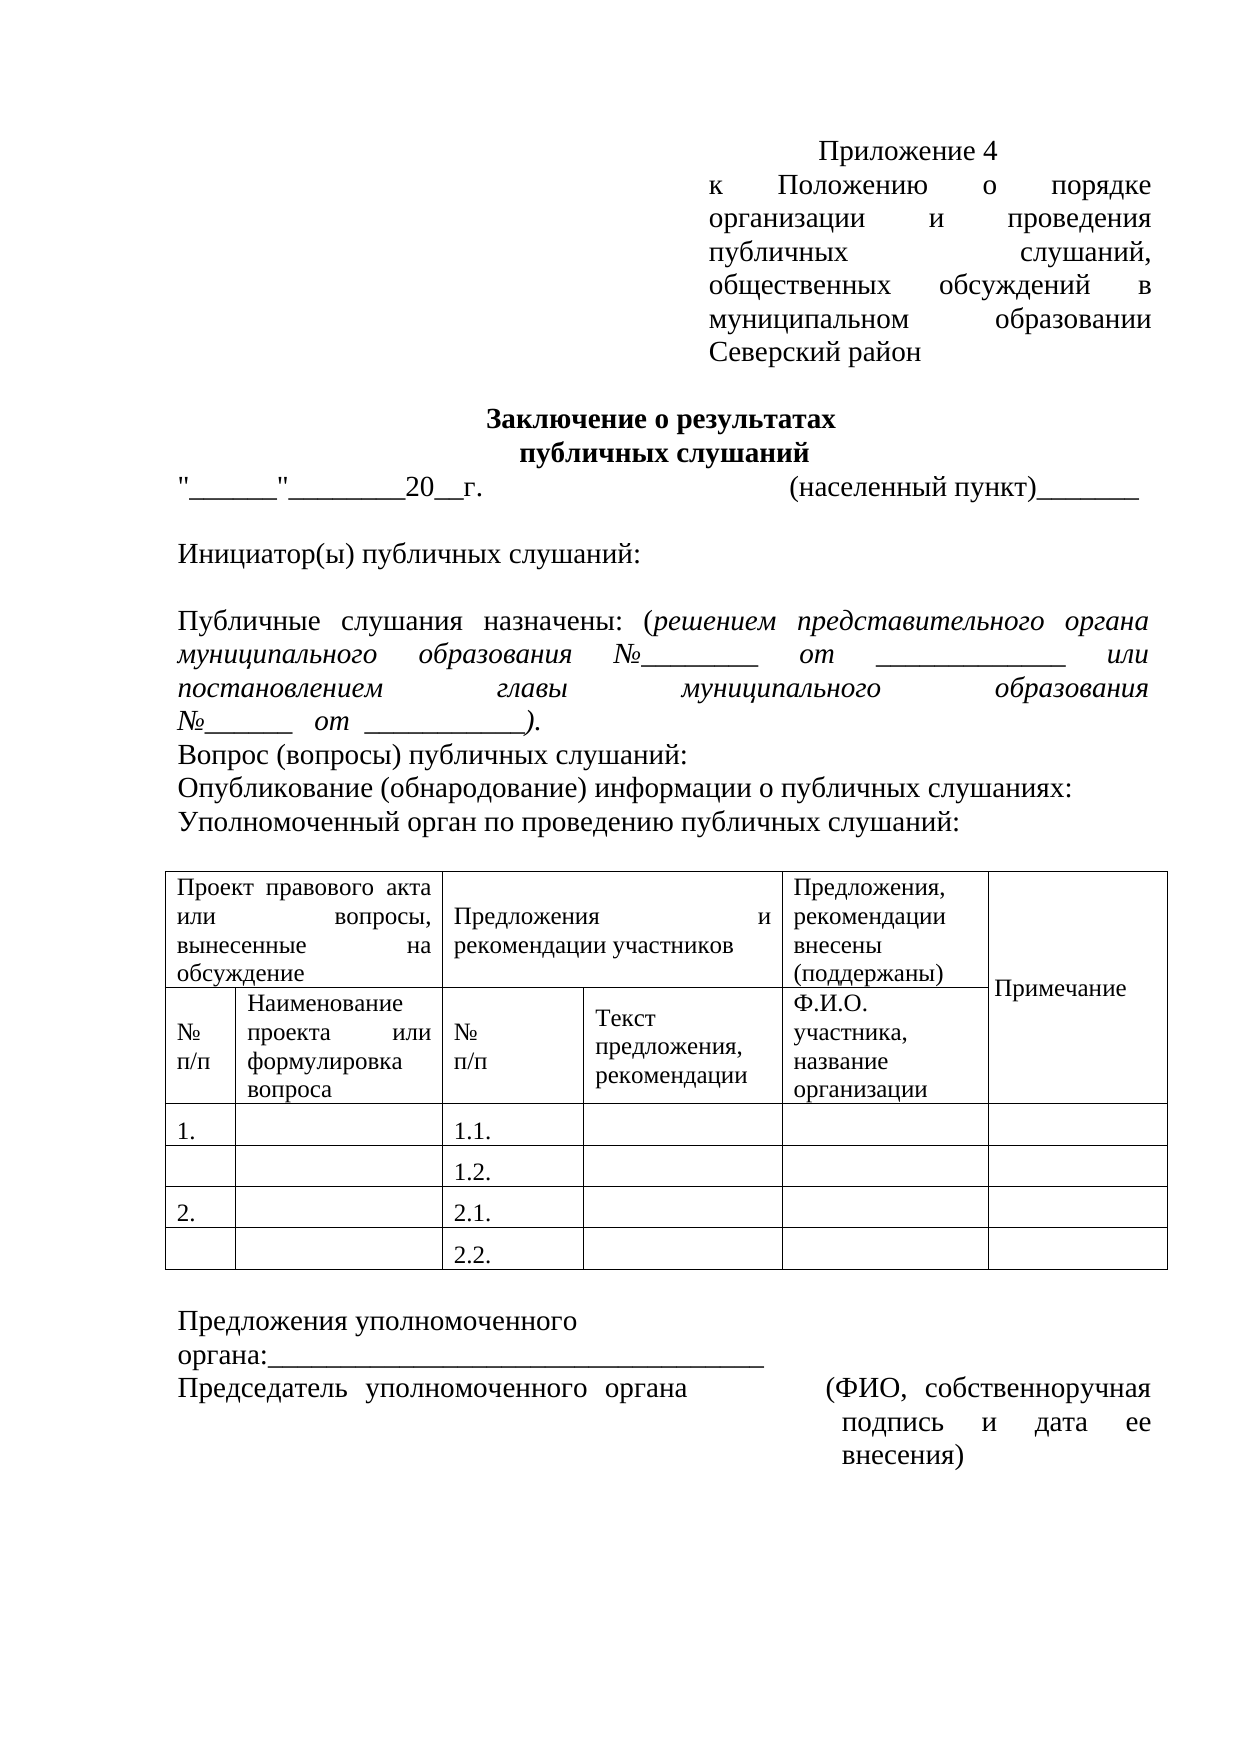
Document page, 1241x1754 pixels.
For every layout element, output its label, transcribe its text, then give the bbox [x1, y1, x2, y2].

text Председатель уполномоченного органа (ФИО, собственноручная подпись и дата ее внесения) [177, 1370, 1152, 1471]
text Вопрос (вопросы) публичных слушаний: [177, 737, 1152, 771]
table_cell [236, 1146, 442, 1186]
table_cell [989, 1228, 1167, 1269]
table_cell [989, 1187, 1167, 1227]
table_cell [783, 1146, 988, 1186]
text Заключение о результатах [177, 402, 1152, 435]
text Предложения уполномоченного органа:__________________________________ [177, 1303, 1152, 1370]
table_cell [236, 1228, 442, 1269]
table_cell [989, 1104, 1167, 1144]
table_cell [783, 1187, 988, 1227]
table_cell [584, 1228, 782, 1269]
table_cell [236, 1187, 442, 1227]
table_cell 1.2. [443, 1146, 583, 1186]
table_cell [236, 1104, 442, 1144]
table_cell Текст предложения, рекомендации [584, 988, 782, 1103]
table_header Примечание [989, 872, 1167, 1103]
table_cell 2.2. [443, 1228, 583, 1269]
text Уполномоченный орган по проведению публичных слушаний: [177, 804, 1152, 838]
text публичных слушаний [177, 435, 1152, 469]
table_cell [783, 1228, 988, 1269]
table_cell Наименование проекта или формулировка вопроса [236, 988, 442, 1103]
table_cell [584, 1187, 782, 1227]
table_header Проект правового акта или вопросы, вынесенные на обсуждение [166, 872, 442, 987]
table_header Предложения, рекомендации внесены (поддержаны) [783, 872, 988, 987]
text Приложение 4 [709, 133, 1152, 167]
text Инициатор(ы) публичных слушаний: [177, 536, 1152, 569]
table_cell [584, 1146, 782, 1186]
table_cell № п/п [166, 988, 235, 1103]
table_cell [989, 1146, 1167, 1186]
table_cell [584, 1104, 782, 1144]
table_cell [166, 1228, 235, 1269]
text к Положению о порядке организации и проведения публичных слушаний, общественных обсуждений в муниципальном образовании Северский район [709, 167, 1152, 368]
table_cell [783, 1104, 988, 1144]
text Публичные слушания назначены: (решением представительного органа муниципального образования №________ от _____________ или постановлением главы муниципального образования №______ от ___________). [177, 603, 1152, 737]
table_cell [166, 1146, 235, 1186]
table_cell 1.1. [443, 1104, 583, 1144]
text "______"________20__г. (населенный пункт)_______ [177, 469, 1152, 502]
table_cell 2.1. [443, 1187, 583, 1227]
text Опубликование (обнародование) информации о публичных слушаниях: [177, 771, 1152, 804]
table_cell 2. [166, 1187, 235, 1227]
table_cell № п/п [443, 988, 583, 1103]
table_cell 1. [166, 1104, 235, 1144]
table_header Предложения и рекомендации участников [443, 872, 782, 987]
table_cell Ф.И.О. участника, название организации [783, 988, 988, 1103]
